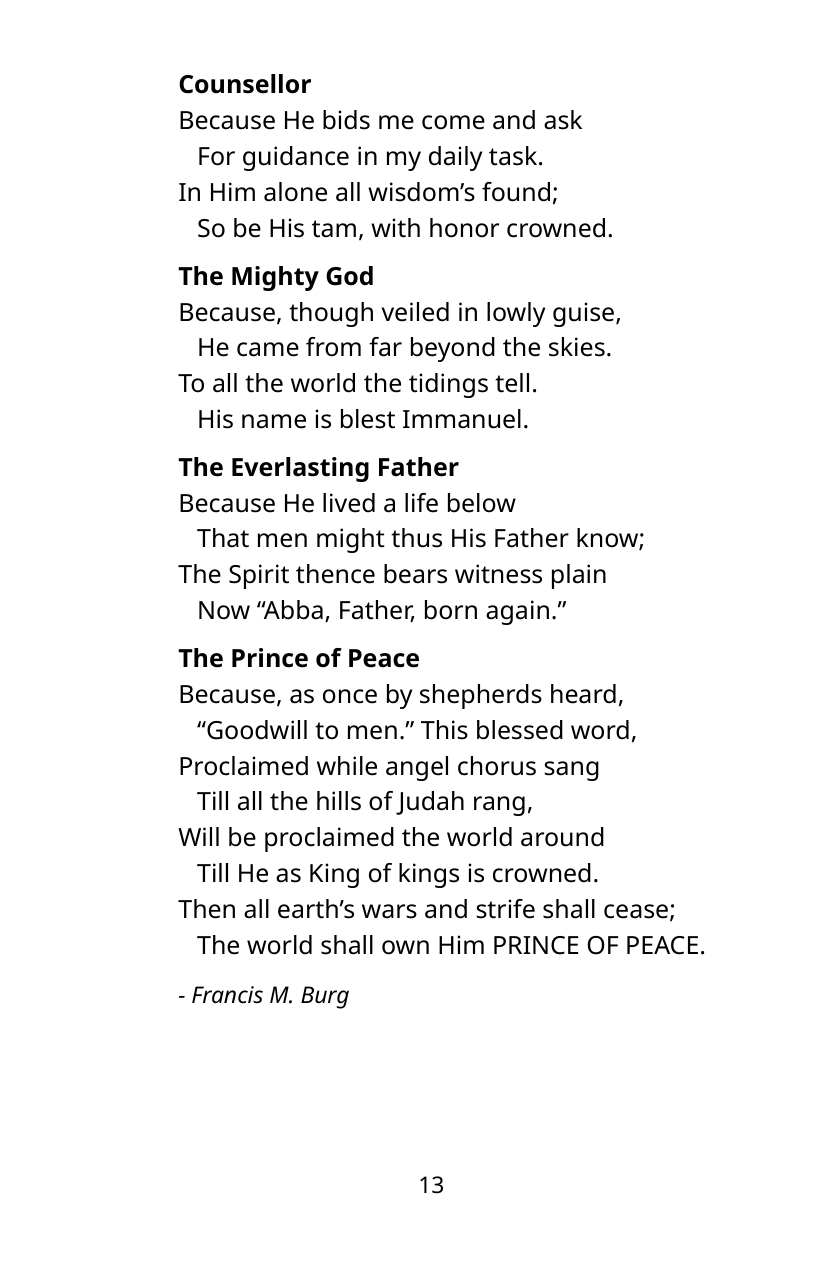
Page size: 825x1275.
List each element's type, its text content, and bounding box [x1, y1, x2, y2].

text The Everlasting Father [150, 457, 750, 481]
text Because He bids me come and ask [150, 111, 750, 134]
text Because, though veiled in lowly guise, [150, 302, 750, 326]
text Then all earth’s wars and strife shall cease; [150, 899, 750, 923]
text “Goodwill to men.” This blessed word, [150, 720, 750, 744]
text Now “Abba, Father, born again.” [150, 601, 750, 624]
text His name is blest Immanuel. [150, 409, 750, 433]
text He came from far beyond the skies. [150, 338, 750, 362]
text Proclaimed while angel chorus sang [150, 756, 750, 780]
text To all the world the tidings tell. [150, 374, 750, 397]
text Till He as King of kings is crowned. [150, 863, 750, 887]
text The Spirit thence bears witness plain [150, 565, 750, 588]
text That men might thus His Father know; [150, 529, 750, 553]
text - Francis M. Burg [150, 986, 750, 1008]
text Till all the hills of Judah rang, [150, 792, 750, 816]
text The Prince of Peace [150, 648, 750, 672]
text Counsellor [150, 75, 750, 99]
text Will be proclaimed the world around [150, 828, 750, 851]
text So be His tam, with honor crowned. [150, 218, 750, 242]
text The world shall own Him PRINCE OF PEACE. [150, 935, 750, 959]
text Because, as once by shepherds heard, [150, 684, 750, 708]
text In Him alone all wisdom’s found; [150, 182, 750, 206]
text The Mighty God [150, 266, 750, 290]
text For guidance in my daily task. [150, 147, 750, 170]
text Because He lived a life below [150, 493, 750, 517]
